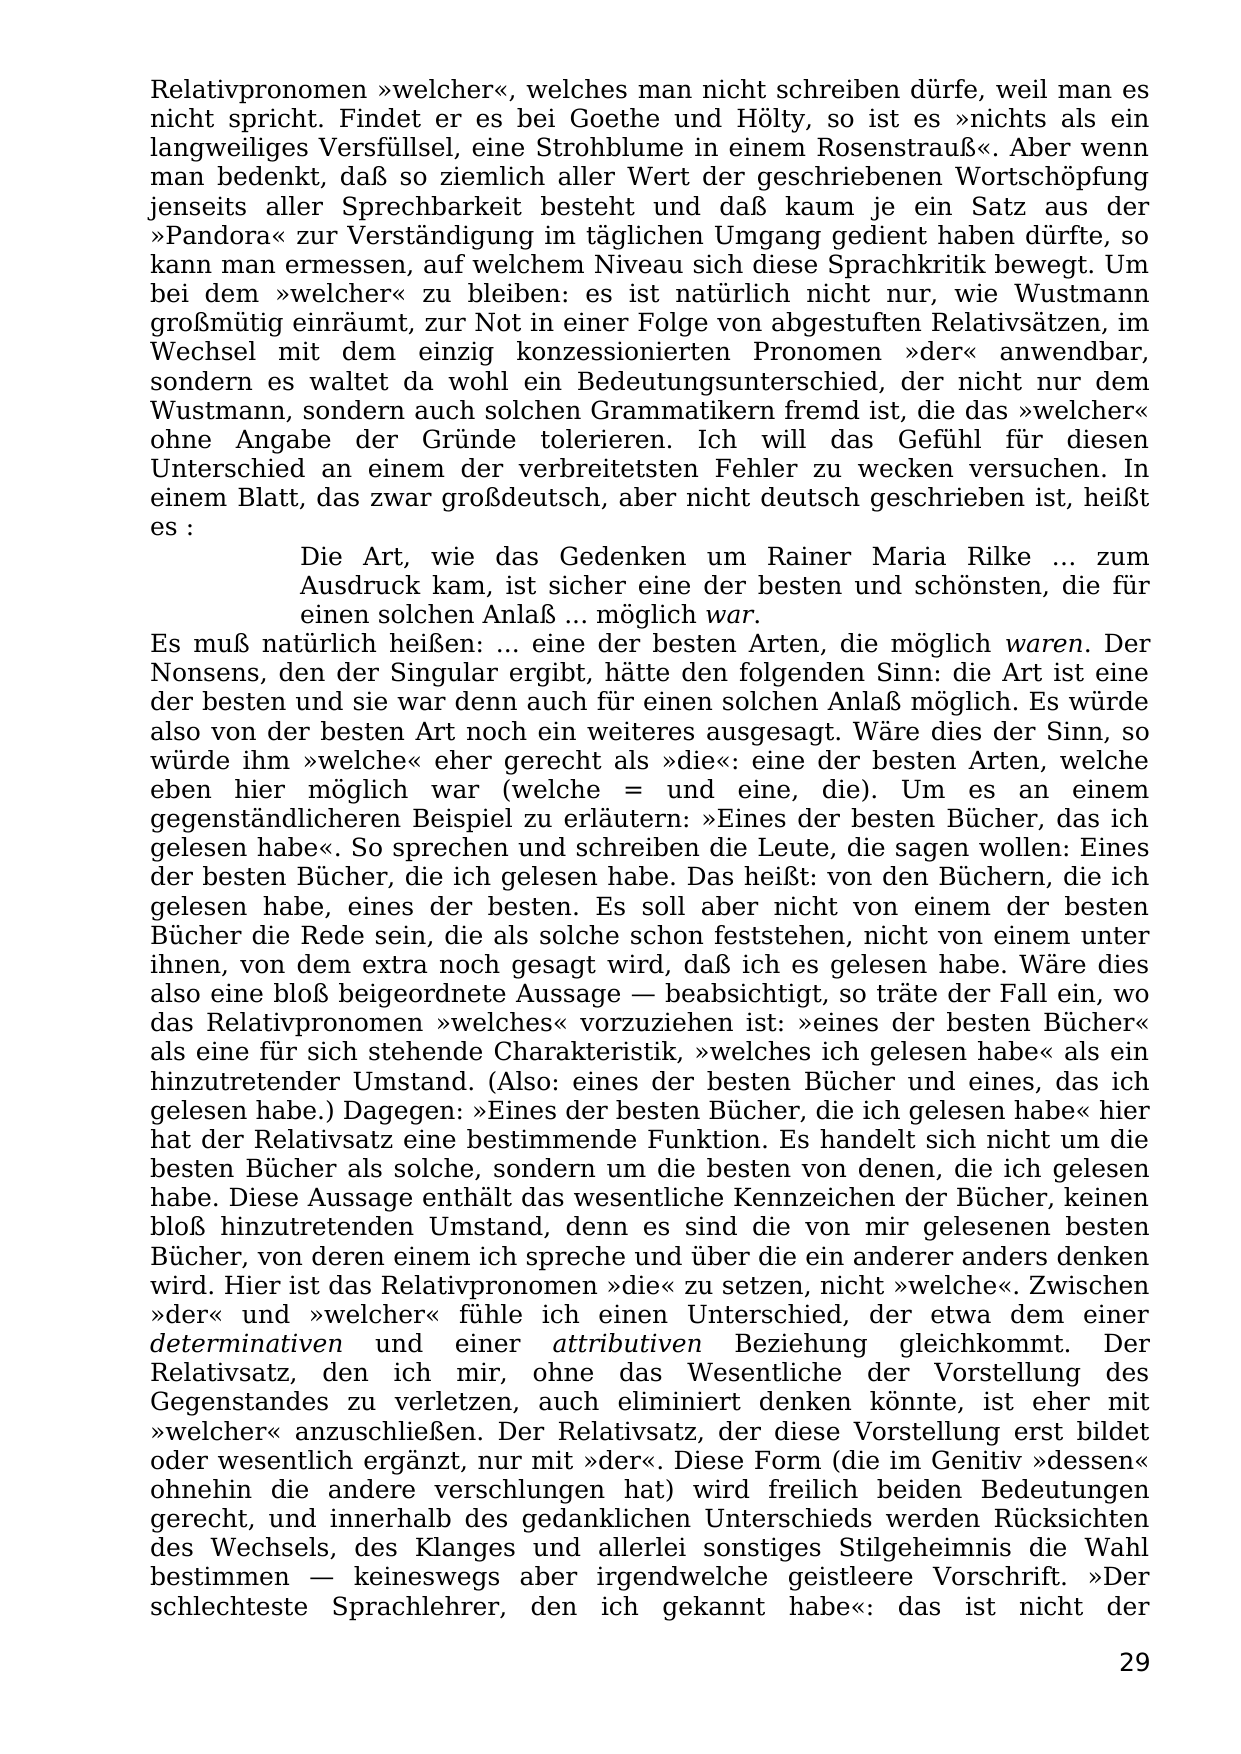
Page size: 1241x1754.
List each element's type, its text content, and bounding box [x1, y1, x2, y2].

text Die Art, wie das Gedenken um Rainer Maria Rilke … zum Ausdruck kam, ist sicher eine der besten und schönsten, die für einen solchen Anlaß ... möglich war. [300, 542, 1151, 629]
text Es muß natürlich heißen: ... eine der besten Arten, die möglich waren. Der Nonsens, den der Singular ergibt, hätte den folgenden Sinn: die Art ist eine der besten und sie war denn auch für einen solchen Anlaß möglich. Es würde also von der besten Art noch ein weiteres ausgesagt. Wäre dies der Sinn, so würde ihm »welche« eher gerecht als »die«: eine der besten Arten, welche eben hier möglich war (welche = und eine, die). Um es an einem gegenständlicheren Beispiel zu erläutern: »Eines der besten Bücher, das ich gelesen habe«. So sprechen und schreiben die Leute, die sagen wollen: Eines der besten Bücher, die ich gelesen habe. Das heißt: von den Büchern, die ich gelesen habe, eines der besten. Es soll aber nicht von einem der besten Bücher die Rede sein, die als solche schon feststehen, nicht von einem unter ihnen, von dem extra noch gesagt wird, daß ich es gelesen habe. Wäre dies also eine bloß beigeordnete Aussage — beabsichtigt, so träte der Fall ein, wo das Relativpronomen »welches« vorzuziehen ist: »eines der besten Bücher« als eine für sich stehende Charakteristik, »welches ich gelesen habe« als ein hinzutretender Umstand. (Also: eines der besten Bücher und eines, das ich gelesen habe.) Dagegen: »Eines der besten Bücher, die ich gelesen habe« hier hat der Relativsatz eine bestimmende Funktion. Es handelt sich nicht um die besten Bücher als solche, sondern um die besten von denen, die ich gelesen habe. Diese Aussage enthält das wesentliche Kennzeichen der Bücher, keinen bloß hinzutretenden Umstand, denn es sind die von mir gelesenen besten Bücher, von deren einem ich spreche und über die ein anderer anders denken wird. Hier ist das Relativpronomen »die« zu setzen, nicht »welche«. Zwischen »der« und »welcher« fühle ich einen Unterschied, der etwa dem einer determinativen und einer attributiven Beziehung gleichkommt. Der Relativsatz, den ich mir, ohne das Wesentliche der Vorstellung des Gegenstandes zu verletzen, auch eliminiert denken könnte, ist eher mit »welcher« anzuschließen. Der Relativsatz, der diese Vorstellung erst bildet oder wesentlich ergänzt, nur mit »der«. Diese Form (die im Genitiv »dessen« ohnehin die andere verschlungen hat) wird freilich beiden Bedeutungen gerecht, und innerhalb des gedanklichen Unterschieds werden Rücksichten des Wechsels, des Klanges und allerlei sonstiges Stilgeheimnis die Wahl bestimmen — keineswegs aber irgendwelche geistleere Vorschrift. »Der schlechteste Sprachlehrer, den ich gekannt habe«: das ist nicht der [150, 629, 1151, 1621]
text Relativpronomen »welcher«, welches man nicht schreiben dürfe, weil man es nicht spricht. Findet er es bei Goethe und Hölty, so ist es »nichts als ein langweiliges Versfüllsel, eine Strohblume in einem Rosenstrauß«. Aber wenn man bedenkt, daß so ziemlich aller Wert der geschriebenen Wortschöpfung jenseits aller Sprechbarkeit besteht und daß kaum je ein Satz aus der »Pandora« zur Verständigung im täglichen Umgang gedient haben dürfte, so kann man ermessen, auf welchem Niveau sich diese Sprachkritik bewegt. Um bei dem »welcher« zu bleiben: es ist natürlich nicht nur, wie Wustmann großmütig einräumt, zur Not in einer Folge von abgestuften Relativsätzen, im Wechsel mit dem einzig konzessionierten Pronomen »der« anwendbar, sondern es waltet da wohl ein Bedeutungsunterschied, der nicht nur dem Wustmann, sondern auch solchen Grammatikern fremd ist, die das »welcher« ohne Angabe der Gründe tolerieren. Ich will das Gefühl für diesen Unterschied an einem der verbreitetsten Fehler zu wecken versuchen. In einem Blatt, das zwar großdeutsch, aber nicht deutsch geschrieben ist, heißt es : [150, 75, 1151, 542]
